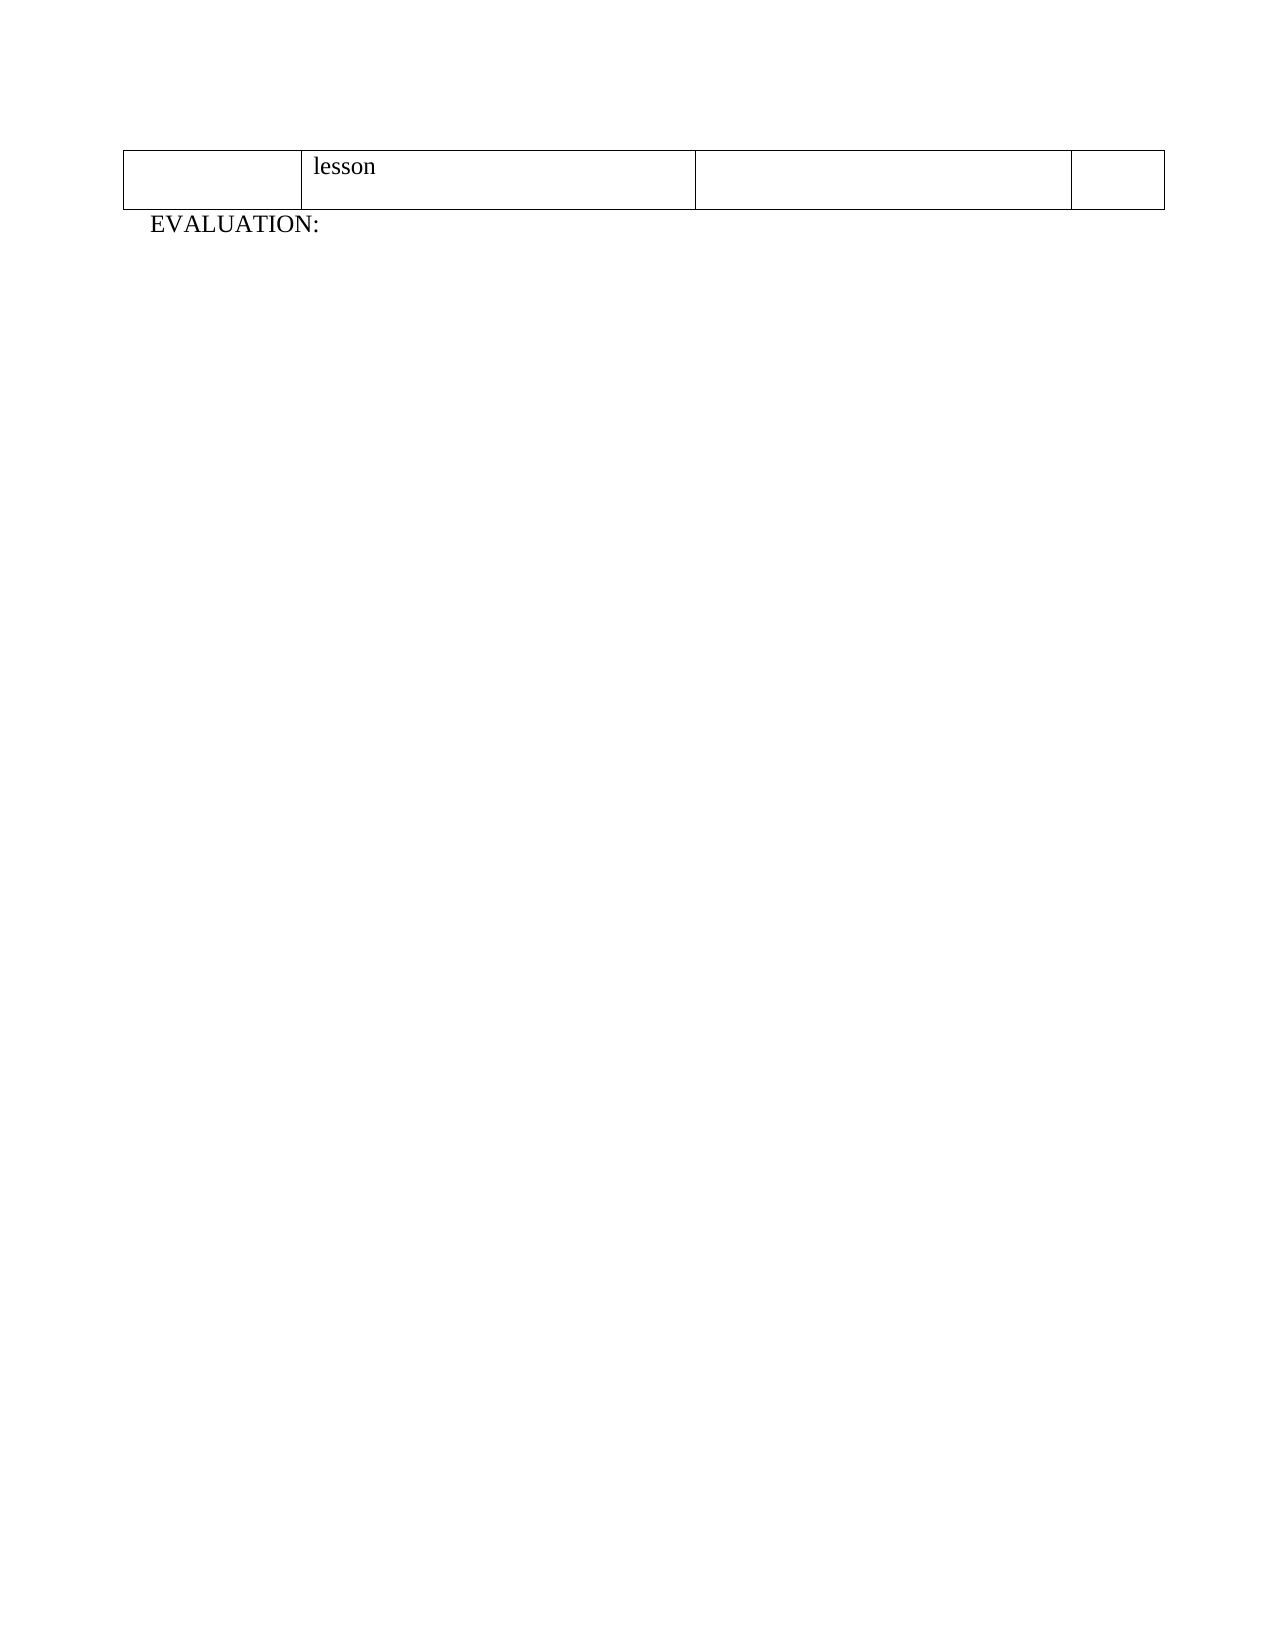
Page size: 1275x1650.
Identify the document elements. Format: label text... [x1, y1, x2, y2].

table_cell [1072, 151, 1164, 208]
table_cell [124, 151, 301, 208]
table_cell lesson [302, 151, 695, 208]
table_cell [696, 151, 1071, 208]
text EVALUATION: [150, 210, 1125, 238]
